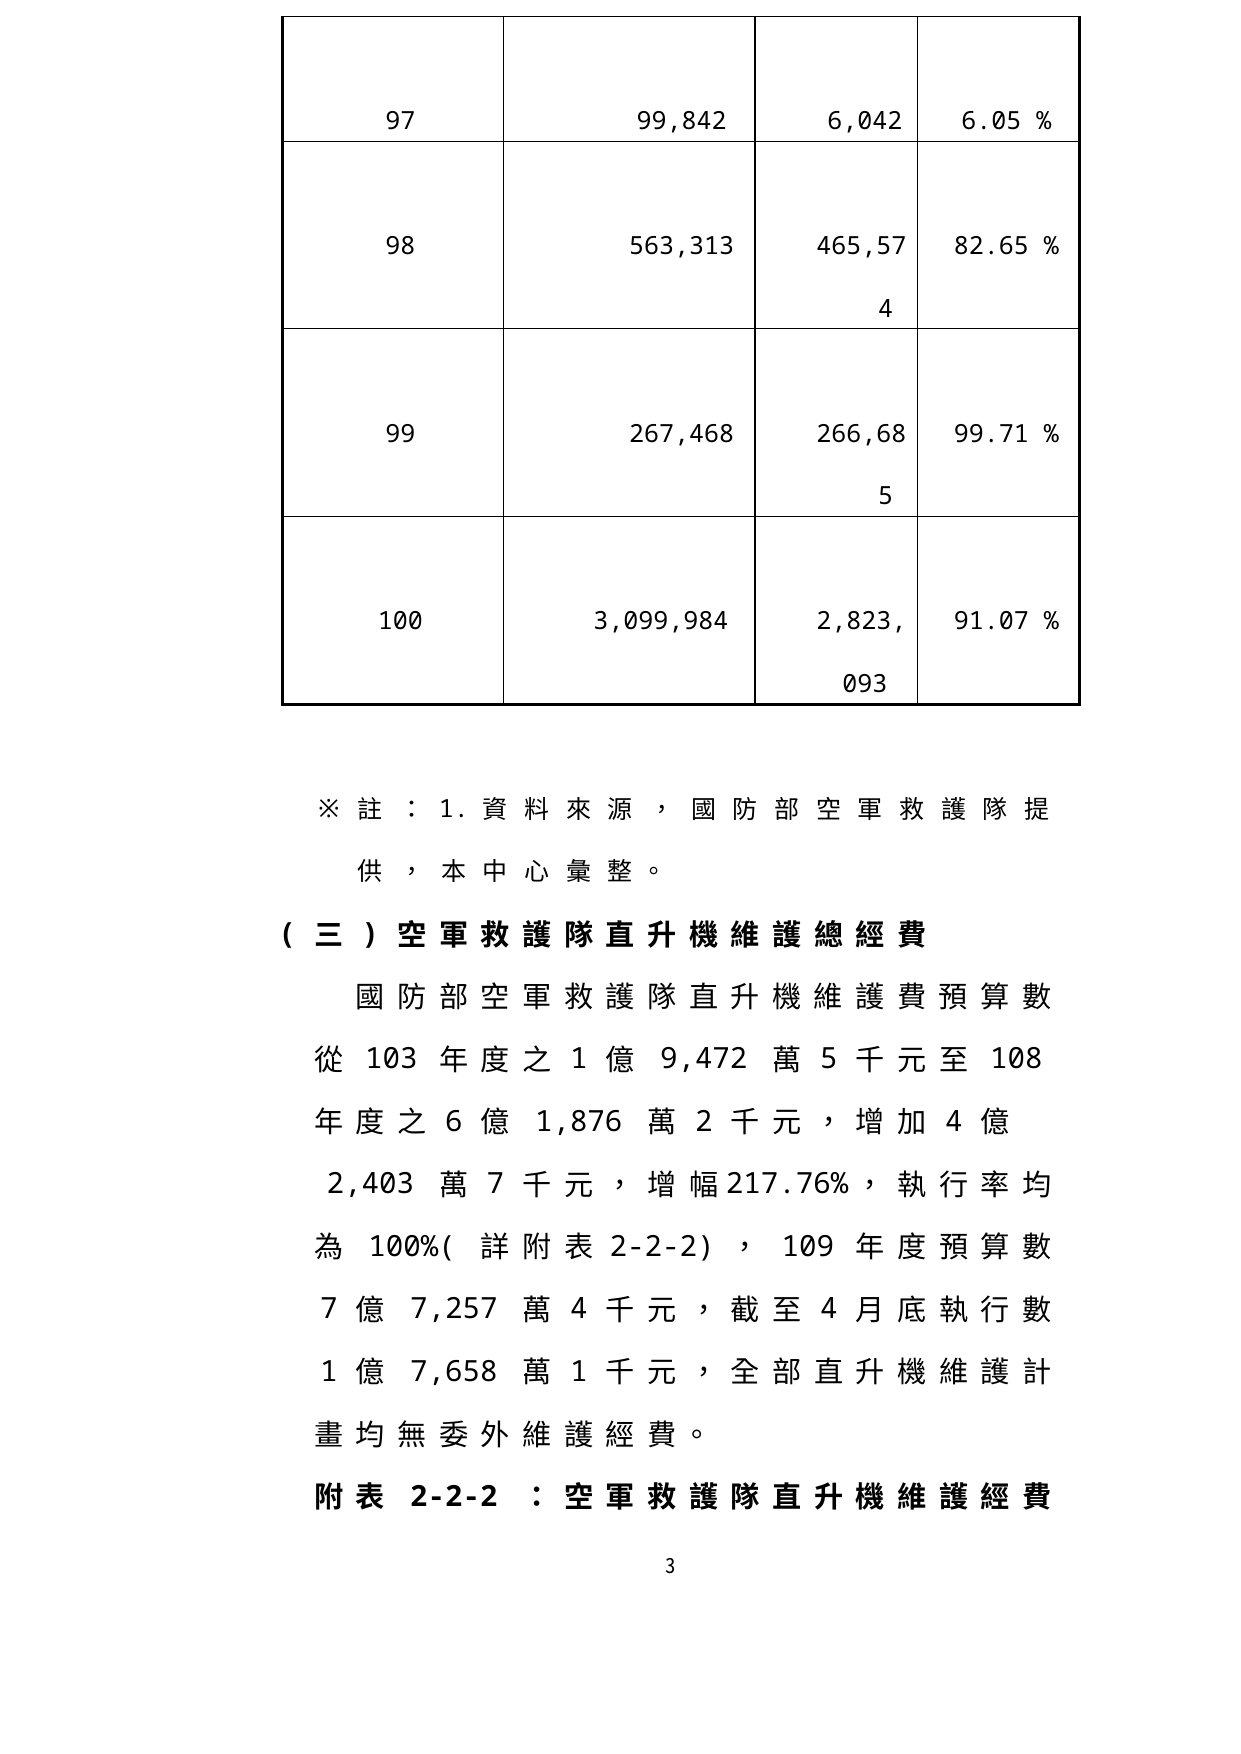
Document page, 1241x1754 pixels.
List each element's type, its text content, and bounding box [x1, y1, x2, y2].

table_cell 99 [284, 329, 503, 516]
table_cell 100 [284, 517, 503, 703]
table_cell 6.05 % [918, 17, 1078, 141]
table_cell 91.07 % [918, 517, 1078, 703]
table_cell 97 [284, 17, 503, 141]
table_cell 465,574 [756, 142, 917, 328]
text 國防部空軍救護隊直升機維護費預算數從103年度之1億9,472萬5千元至108年度之6億1,876萬2千元，增加4億2,403萬7千元，增幅217.76%，執行率均為100%(詳附表2-2-2)，109年度預算數7億7,257萬4千元，截至4月底執行數1億7,658萬1千元，全部直升機維護計畫均無委外維護經費。 [271, 953, 1058, 1453]
table_cell 98 [284, 142, 503, 328]
text (三)空軍救護隊直升機維護總經費 [242, 891, 1058, 953]
text ※註：1.資料來源，國防部空軍救護隊提供，本中心彙整。 [271, 766, 1058, 891]
table_cell 99.71 % [918, 329, 1078, 516]
table_cell 82.65 % [918, 142, 1078, 328]
table_cell 267,468 [504, 329, 754, 516]
table_cell 563,313 [504, 142, 754, 328]
table_cell 6,042 [756, 17, 917, 141]
table_cell 2,823,093 [756, 517, 917, 703]
table_cell 99,842 [504, 17, 754, 141]
table_cell 3,099,984 [504, 517, 754, 703]
text 附表2-2-2：空軍救護隊直升機維護經費 [271, 1453, 1058, 1516]
table_cell 266,685 [756, 329, 917, 516]
